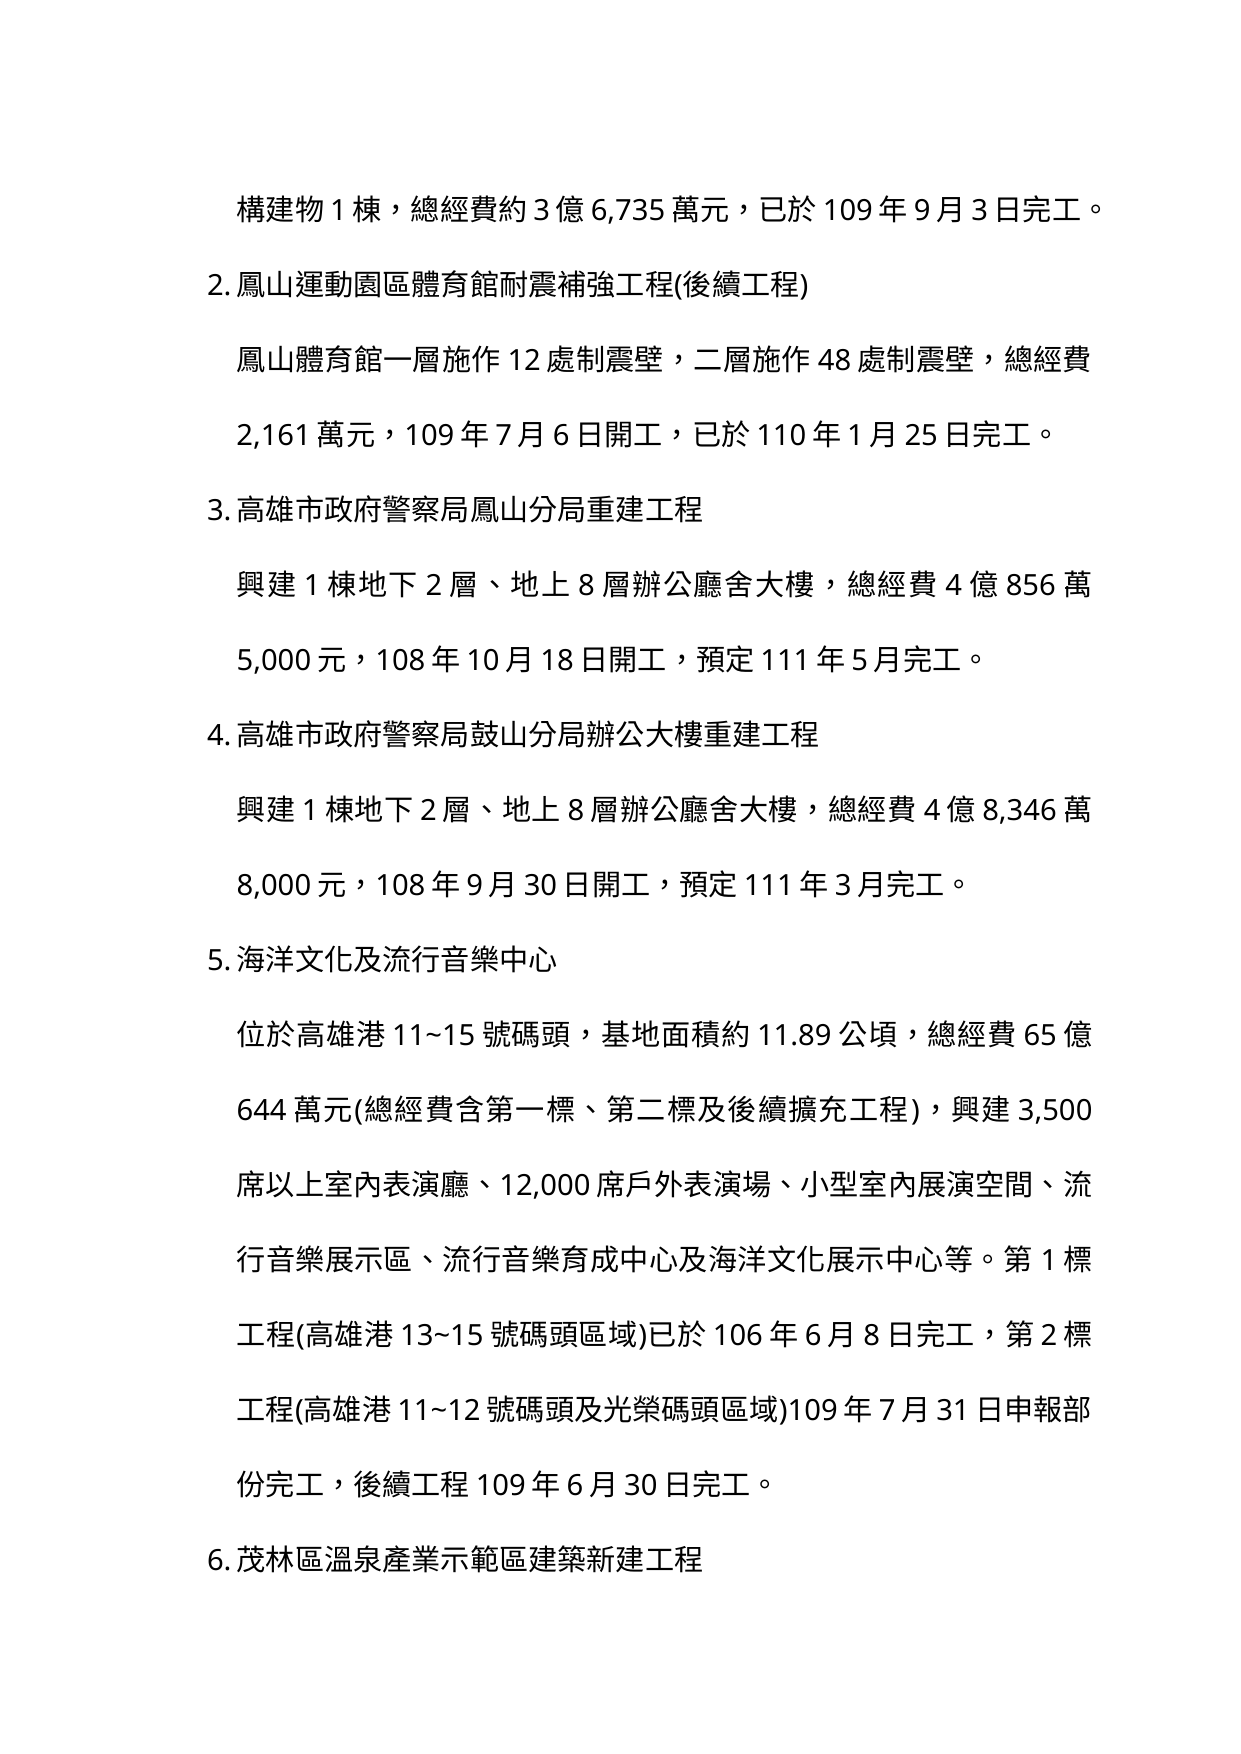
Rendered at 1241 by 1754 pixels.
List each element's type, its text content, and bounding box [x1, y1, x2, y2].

list 高雄市政府警察局鼓山分局辦公大樓重建工程 興建1棟地下2層、地上8層辦公廳舍大樓，總經費4億8,346萬8,000元，108年9月30日開工，預定111年3月完工。 [207, 689, 1092, 914]
list 鳳山運動園區體育館耐震補強工程(後續工程) [207, 239, 1092, 314]
list 海洋文化及流行音樂中心 位於高雄港11~15號碼頭，基地面積約11.89公頃，總經費65億644萬元(總經費含第一標、第二標及後續擴充工程)，興建3,500席以上室內表演廳、12,000席戶外表演場、小型室內展演空間、流行音樂展示區、流行音樂育成中心及海洋文化展示中心等。第1標工程(高雄港13~15號碼頭區域)已於106年6月8日完工，第2標工程(高雄港11~12號碼頭及光榮碼頭區域)109年7月31日申報部份完工，後續工程109年6月30日完工。 [207, 914, 1092, 1514]
text 鳳山體育館一層施作12處制震壁，二層施作48處制震壁，總經費2,161萬元，109年7月6日開工，已於110年1月25日完工。 [236, 314, 1092, 464]
list 無障礙之家北區分院興建工程 拆除原地既有建物，新建地下1層、地上5層之住宿式身心障礙機構建物1棟，總經費約3億6,735萬元，已於109年9月3日完工。 [207, 164, 1092, 239]
list 茂林區溫泉產業示範區建築新建工程 [207, 1514, 1092, 1589]
list 高雄市政府警察局鳳山分局重建工程 興建1棟地下2層、地上8層辦公廳舍大樓，總經費4億856萬5,000元，108年10月18日開工，預定111年5月完工。 [207, 464, 1092, 689]
